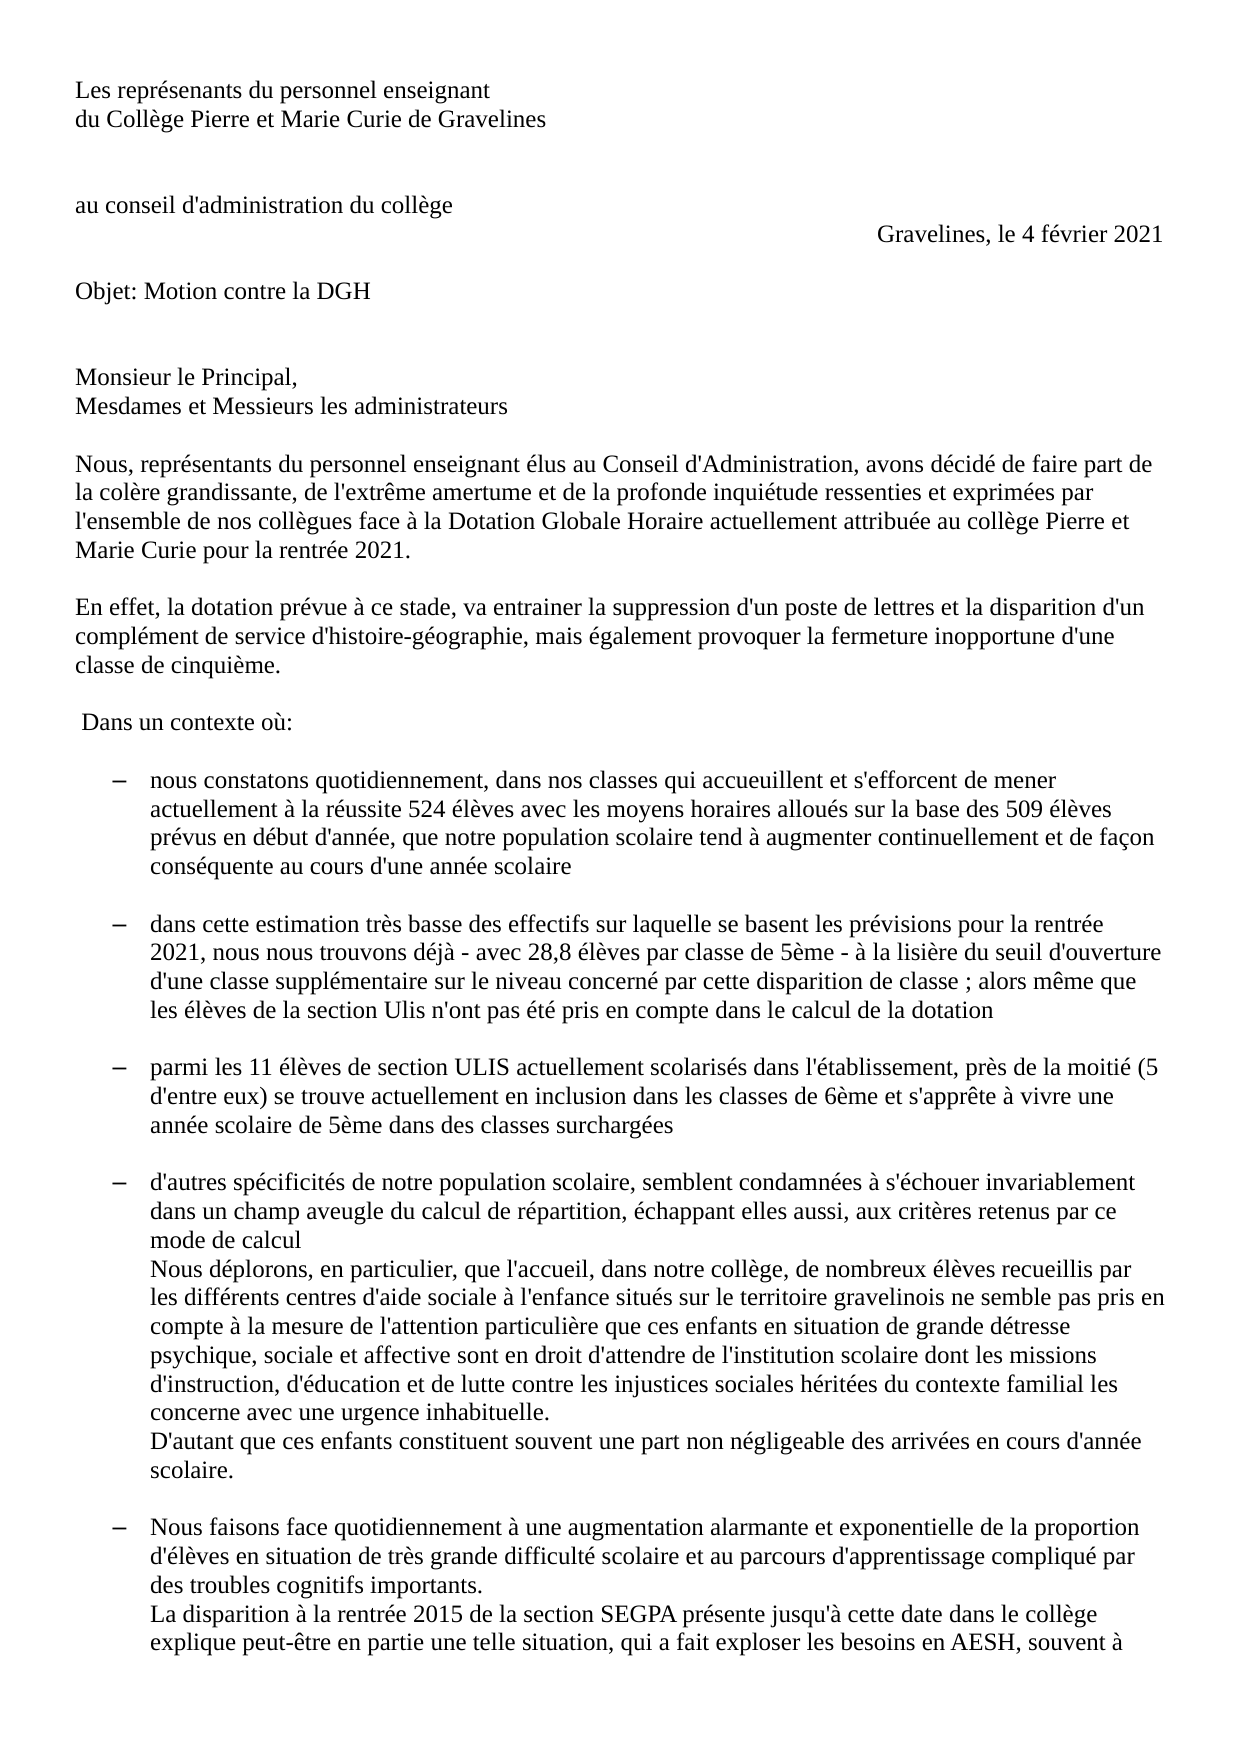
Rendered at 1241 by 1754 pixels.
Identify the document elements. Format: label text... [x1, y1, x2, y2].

list dans cette estimation très basse des effectifs sur laquelle se basent les prévisions pour la rentrée 2021, nous nous trouvons déjà - avec 28,8 élèves par classe de 5ème - à la lisière du seuil d'ouverture d'une classe supplémentaire sur le niveau concerné par cette disparition de classe ; alors même que les élèves de la section Ulis n'ont pas été pris en compte dans le calcul de la dotation [112, 909, 1165, 1024]
list D'autant que ces enfants constituent souvent une part non négligeable des arrivées en cours d'année scolaire. [112, 1426, 1165, 1484]
text En effet, la dotation prévue à ce stade, va entrainer la suppression d'un poste de lettres et la disparition d'un complément de service d'histoire-géographie, mais également provoquer la fermeture inopportune d'une classe de cinquième. [75, 592, 1165, 679]
list La disparition à la rentrée 2015 de la section SEGPA présente jusqu'à cette date dans le collège explique peut-être en partie une telle situation, qui a fait exploser les besoins en AESH, souvent à [112, 1599, 1165, 1656]
text Objet: Motion contre la DGH [75, 276, 1165, 305]
list Nous déplorons, en particulier, que l'accueil, dans notre collège, de nombreux élèves recueillis par les différents centres d'aide sociale à l'enfance situés sur le territoire gravelinois ne semble pas pris en compte à la mesure de l'attention particulière que ces enfants en situation de grande détresse psychique, sociale et affective sont en droit d'attendre de l'institution scolaire dont les missions d'instruction, d'éducation et de lutte contre les injustices sociales héritées du contexte familial les concerne avec une urgence inhabituelle. [112, 1254, 1165, 1426]
text du Collège Pierre et Marie Curie de Gravelines [75, 104, 1165, 132]
text Nous, représentants du personnel enseignant élus au Conseil d'Administration, avons décidé de faire part de la colère grandissante, de l'extrême amertume et de la profonde inquiétude ressenties et exprimées par l'ensemble de nos collègues face à la Dotation Globale Horaire actuellement attribuée au collège Pierre et Marie Curie pour la rentrée 2021. [75, 449, 1165, 564]
list parmi les 11 élèves de section ULIS actuellement scolarisés dans l'établissement, près de la moitié (5 d'entre eux) se trouve actuellement en inclusion dans les classes de 6ème et s'apprête à vivre une année scolaire de 5ème dans des classes surchargées [112, 1052, 1165, 1139]
text Les représenants du personnel enseignant [75, 75, 1165, 104]
list Nous faisons face quotidiennement à une augmentation alarmante et exponentielle de la proportion d'élèves en situation de très grande difficulté scolaire et au parcours d'apprentissage compliqué par des troubles cognitifs importants. [112, 1512, 1165, 1599]
list nous constatons quotidiennement, dans nos classes qui accueuillent et s'efforcent de mener actuellement à la réussite 524 élèves avec les moyens horaires alloués sur la base des 509 élèves prévus en début d'année, que notre population scolaire tend à augmenter continuellement et de façon conséquente au cours d'une année scolaire [112, 765, 1165, 880]
text Mesdames et Messieurs les administrateurs [75, 391, 1165, 420]
text au conseil d'administration du collège [75, 190, 1165, 219]
list d'autres spécificités de notre population scolaire, semblent condamnées à s'échouer invariablement dans un champ aveugle du calcul de répartition, échappant elles aussi, aux critères retenus par ce mode de calcul [112, 1167, 1165, 1254]
text Monsieur le Principal, [75, 362, 1165, 391]
text Dans un contexte où: [75, 707, 1165, 736]
text Gravelines, le 4 février 2021 [75, 219, 1165, 247]
